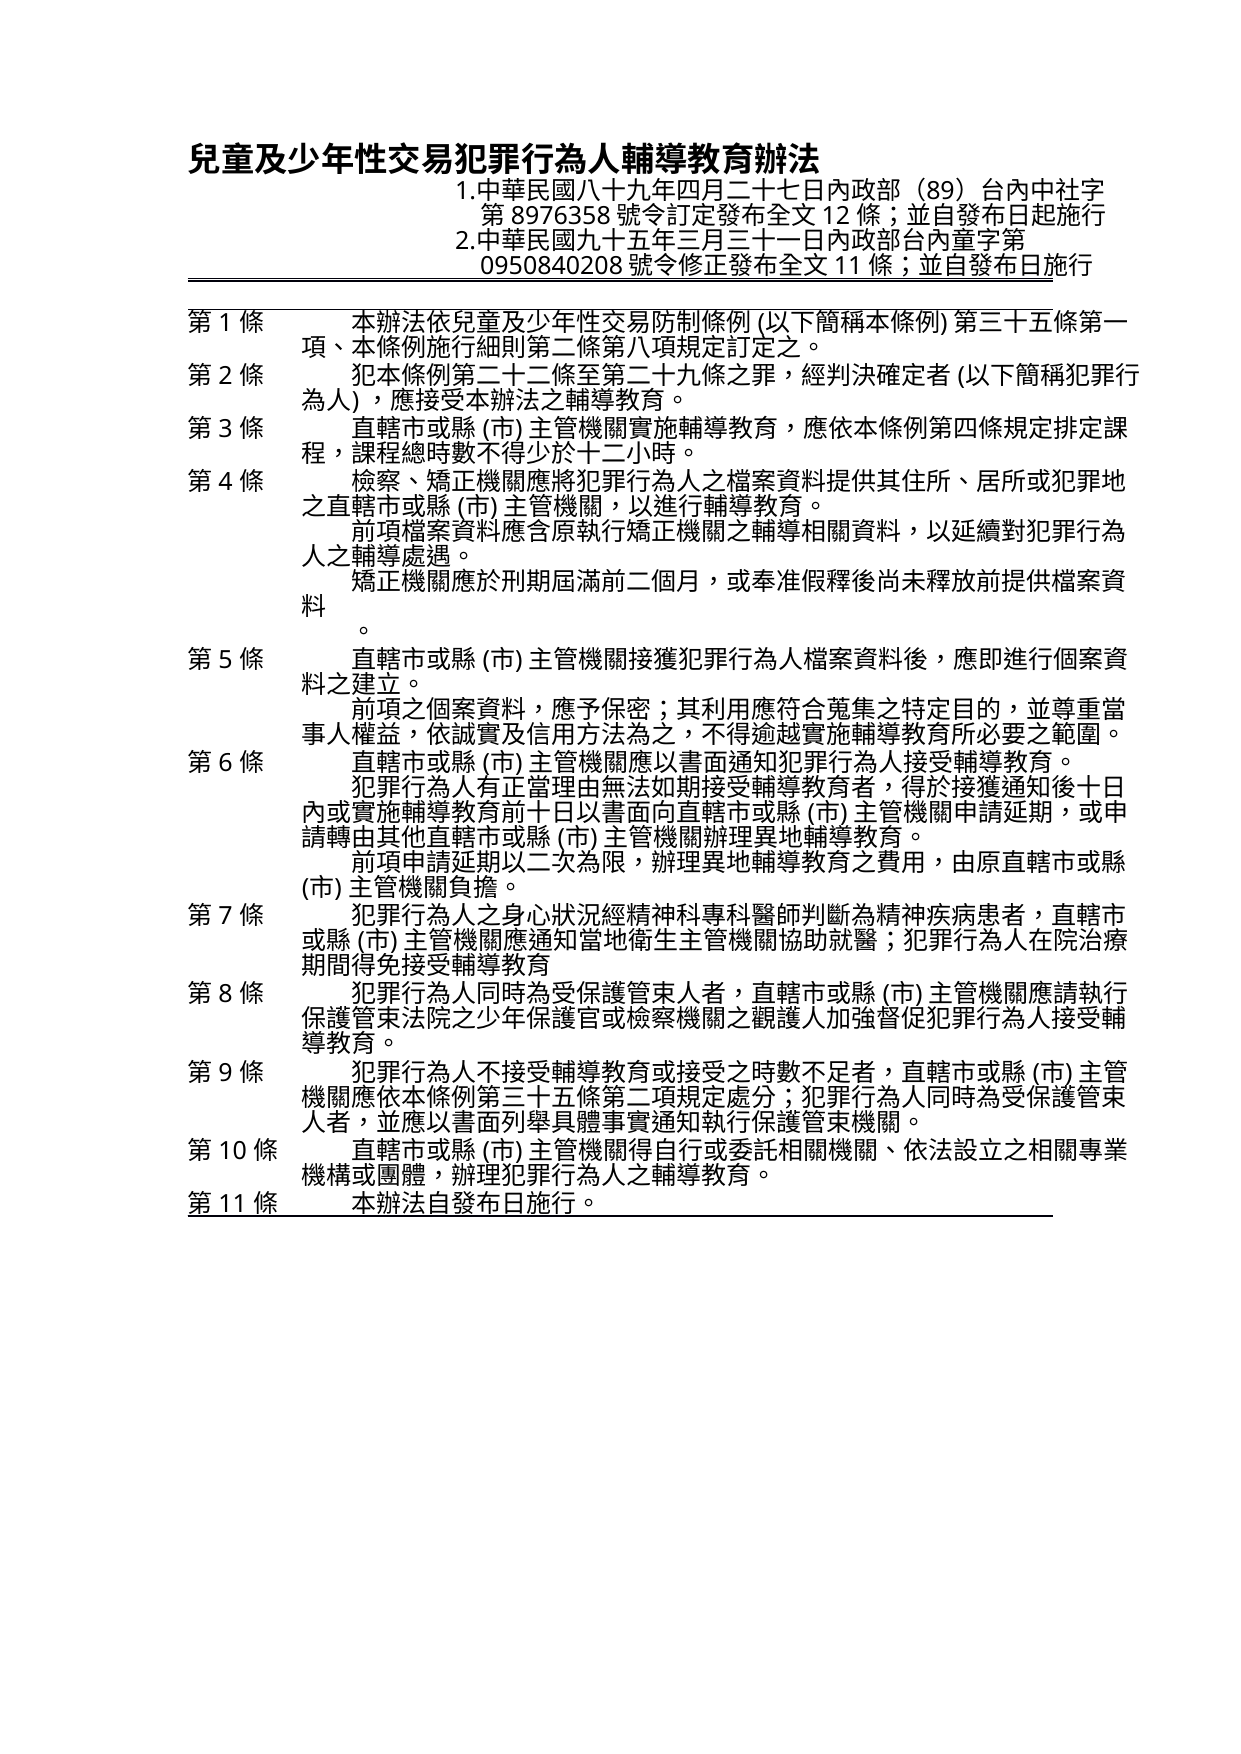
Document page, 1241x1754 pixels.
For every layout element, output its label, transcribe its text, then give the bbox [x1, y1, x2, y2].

table_cell [186, 178, 453, 281]
table_cell 第 6 條 [186, 750, 300, 903]
table_header 兒童及少年性交易犯罪行為人輔導教育辦法 [186, 150, 1127, 178]
table_cell 第 5 條 [186, 647, 300, 750]
table_cell 直轄市或縣 (市) 主管機關接獲犯罪行為人檔案資料後，應即進行個案資料之建立。 前項之個案資料，應予保密；其利用應符合蒐集之特定目的，並尊重當事人權益，依誠實及信用方法為之，不得逾越實施輔導教育所必要之範圍。 [300, 647, 1145, 750]
table_cell 犯罪行為人同時為受保護管束人者，直轄市或縣 (市) 主管機關應請執行保護管束法院之少年保護官或檢察機關之觀護人加強督促犯罪行為人接受輔導教育。 [300, 981, 1145, 1059]
table_cell 檢察、矯正機關應將犯罪行為人之檔案資料提供其住所、居所或犯罪地之直轄市或縣 (市) 主管機關，以進行輔導教育。 前項檔案資料應含原執行矯正機關之輔導相關資料，以延續對犯罪行為人之輔導處遇。 矯正機關應於刑期屆滿前二個月，或奉准假釋後尚未釋放前提供檔案資料 。 [300, 469, 1145, 647]
table_cell 第 10 條 [186, 1138, 300, 1191]
table_cell 直轄市或縣 (市) 主管機關應以書面通知犯罪行為人接受輔導教育。 犯罪行為人有正當理由無法如期接受輔導教育者，得於接獲通知後十日內或實施輔導教育前十日以書面向直轄市或縣 (市) 主管機關申請延期，或申請轉由其他直轄市或縣 (市) 主管機關辦理異地輔導教育。 前項申請延期以二次為限，辦理異地輔導教育之費用，由原直轄市或縣 (市) 主管機關負擔。 [300, 750, 1145, 903]
table_cell 本辦法自發布日施行。 [300, 1191, 1145, 1219]
table_header 本辦法依兒童及少年性交易防制條例 (以下簡稱本條例) 第三十五條第一項、本條例施行細則第二條第八項規定訂定之。 [300, 309, 1145, 362]
table_cell 犯罪行為人不接受輔導教育或接受之時數不足者，直轄市或縣 (市) 主管機關應依本條例第三十五條第二項規定處分；犯罪行為人同時為受保護管束人者，並應以書面列舉具體事實通知執行保護管束機關。 [300, 1059, 1145, 1137]
table_cell 第 3 條 [186, 416, 300, 469]
table_header [300, 281, 1145, 309]
table_cell 第 2 條 [186, 363, 300, 416]
table_cell 犯本條例第二十二條至第二十九條之罪，經判決確定者 (以下簡稱犯罪行為人) ，應接受本辦法之輔導教育。 [300, 363, 1145, 416]
table_cell 第 7 條 [186, 903, 300, 981]
table_cell 直轄市或縣 (市) 主管機關實施輔導教育，應依本條例第四條規定排定課程，課程總時數不得少於十二小時。 [300, 416, 1145, 469]
table_cell 1.中華民國八十九年四月二十七日內政部（89）台內中社字第 8976358號令訂定發布全文 12 條；並自發布日起施行 2.中華民國九十五年三月三十一日內政部台內童字第0950840208號令修正發布全文 11 條；並自發布日施行 [454, 178, 1127, 281]
table_header [186, 281, 300, 309]
table_cell 第 8 條 [186, 981, 300, 1059]
table_cell 犯罪行為人之身心狀況經精神科專科醫師判斷為精神疾病患者，直轄市或縣 (市) 主管機關應通知當地衛生主管機關協助就醫；犯罪行為人在院治療期間得免接受輔導教育 [300, 903, 1145, 981]
table_cell 第 4 條 [186, 469, 300, 647]
table_cell 第 11 條 [186, 1191, 300, 1219]
table_cell 第 9 條 [186, 1059, 300, 1137]
table_cell 直轄市或縣 (市) 主管機關得自行或委託相關機關、依法設立之相關專業機構或團體，辦理犯罪行為人之輔導教育。 [300, 1138, 1145, 1191]
table_header 第 1 條 [186, 309, 300, 362]
